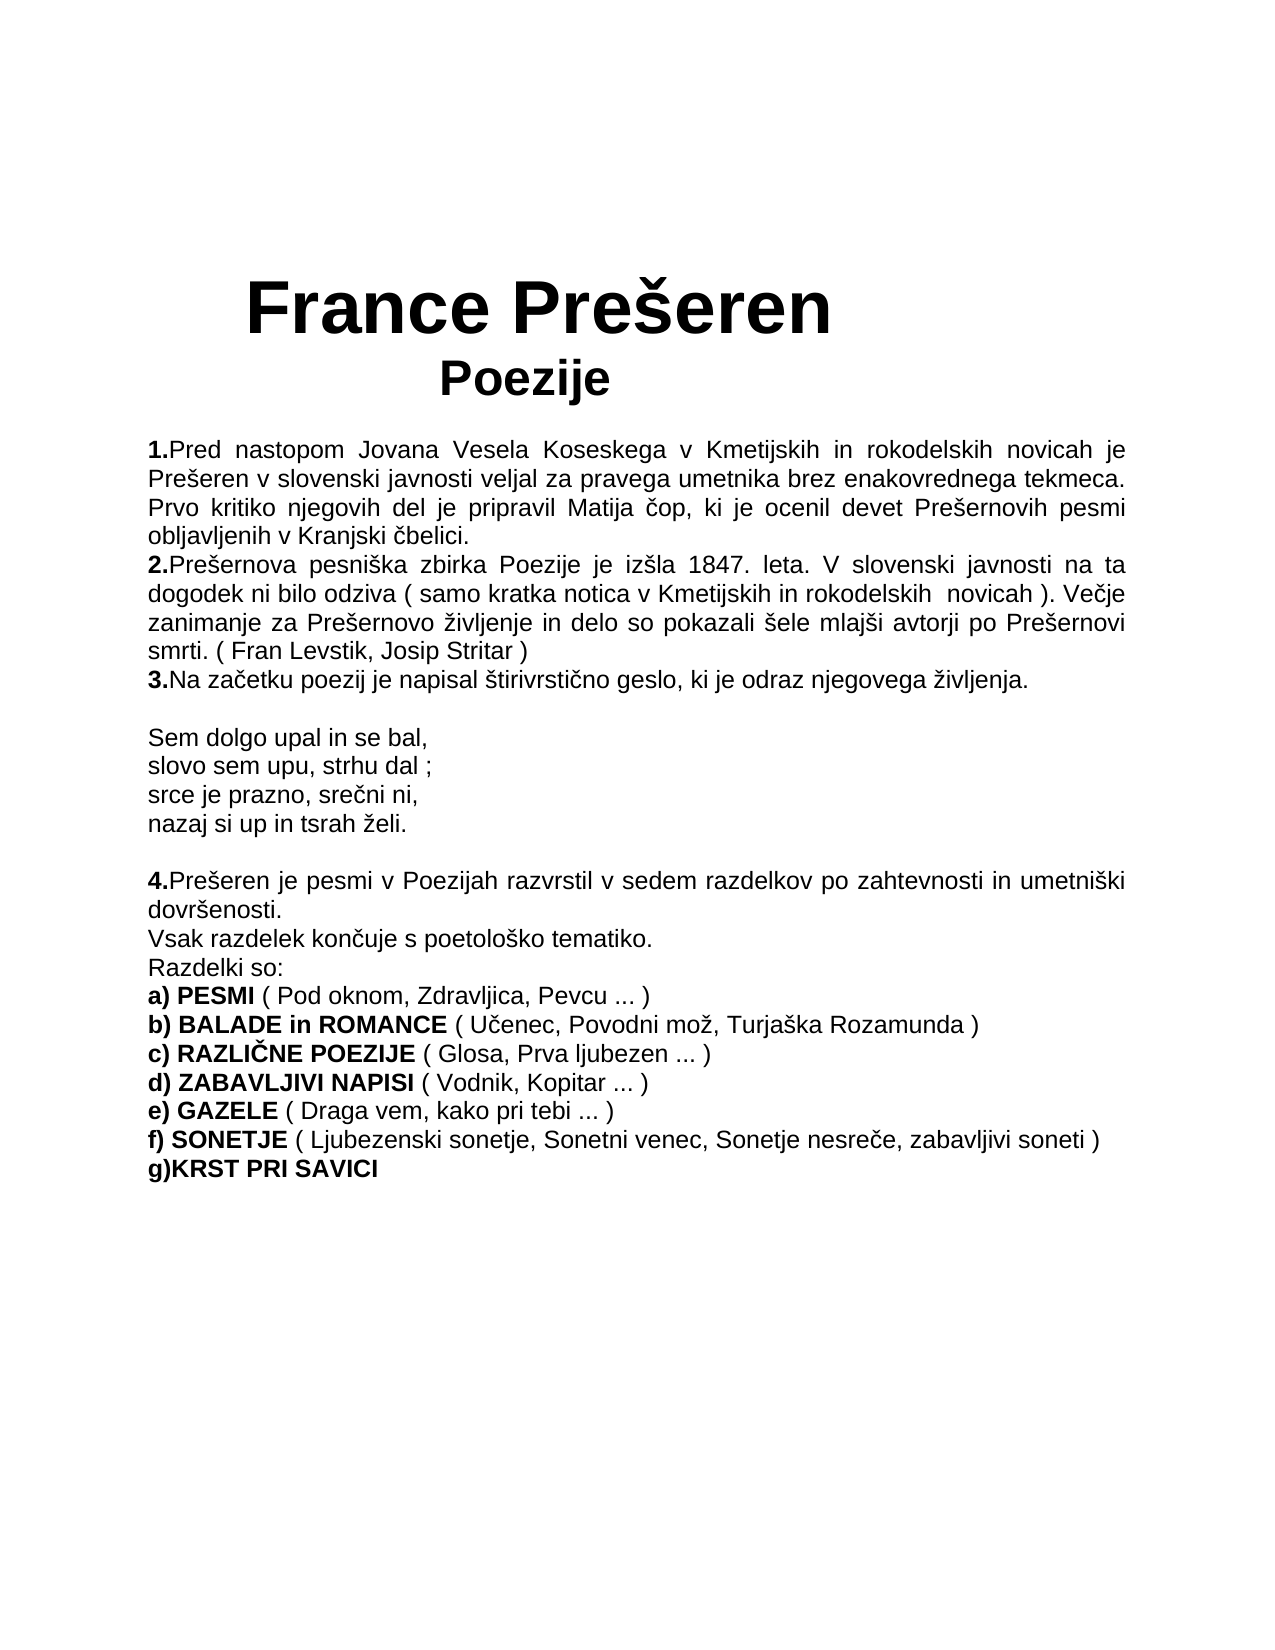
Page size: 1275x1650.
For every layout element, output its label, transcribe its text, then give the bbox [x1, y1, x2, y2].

text b) BALADE in ROMANCE ( Učenec, Povodni mož, Turjaška Rozamunda ) [148, 1010, 1127, 1039]
text France Prešeren [148, 263, 1127, 349]
text nazaj si up in tsrah želi. [148, 809, 1127, 838]
text 4.Prešeren je pesmi v Poezijah razvrstil v sedem razdelkov po zahtevnosti in umetniški dovršenosti. [148, 866, 1127, 924]
text srce je prazno, srečni ni, [148, 780, 1127, 809]
text Vsak razdelek končuje s poetološko tematiko. [148, 924, 1127, 953]
text g)KRST PRI SAVICI [148, 1154, 1127, 1183]
text d) ZABAVLJIVI NAPISI ( Vodnik, Kopitar ... ) [148, 1068, 1127, 1096]
text c) RAZLIČNE POEZIJE ( Glosa, Prva ljubezen ... ) [148, 1039, 1127, 1068]
text 1.Pred nastopom Jovana Vesela Koseskega v Kmetijskih in rokodelskih novicah je Prešeren v slovenski javnosti veljal za pravega umetnika brez enakovrednega tekmeca. Prvo kritiko njegovih del je pripravil Matija čop, ki je ocenil devet Prešernovih pesmi obljavljenih v Kranjski čbelici. [148, 435, 1127, 550]
text Poezije [148, 349, 1127, 406]
text e) GAZELE ( Draga vem, kako pri tebi ... ) [148, 1096, 1127, 1125]
text 2.Prešernova pesniška zbirka Poezije je izšla 1847. leta. V slovenski javnosti na ta dogodek ni bilo odziva ( samo kratka notica v Kmetijskih in rokodelskih novicah ). Večje zanimanje za Prešernovo življenje in delo so pokazali šele mlajši avtorji po Prešernovi smrti. ( Fran Levstik, Josip Stritar ) [148, 550, 1127, 665]
text slovo sem upu, strhu dal ; [148, 751, 1127, 780]
text Sem dolgo upal in se bal, [148, 723, 1127, 751]
text Razdelki so: [148, 953, 1127, 981]
text f) SONETJE ( Ljubezenski sonetje, Sonetni venec, Sonetje nesreče, zabavljivi soneti ) [148, 1125, 1127, 1154]
text 3.Na začetku poezij je napisal štirivrstično geslo, ki je odraz njegovega življenja. [148, 665, 1127, 694]
text a) PESMI ( Pod oknom, Zdravljica, Pevcu ... ) [148, 981, 1127, 1010]
